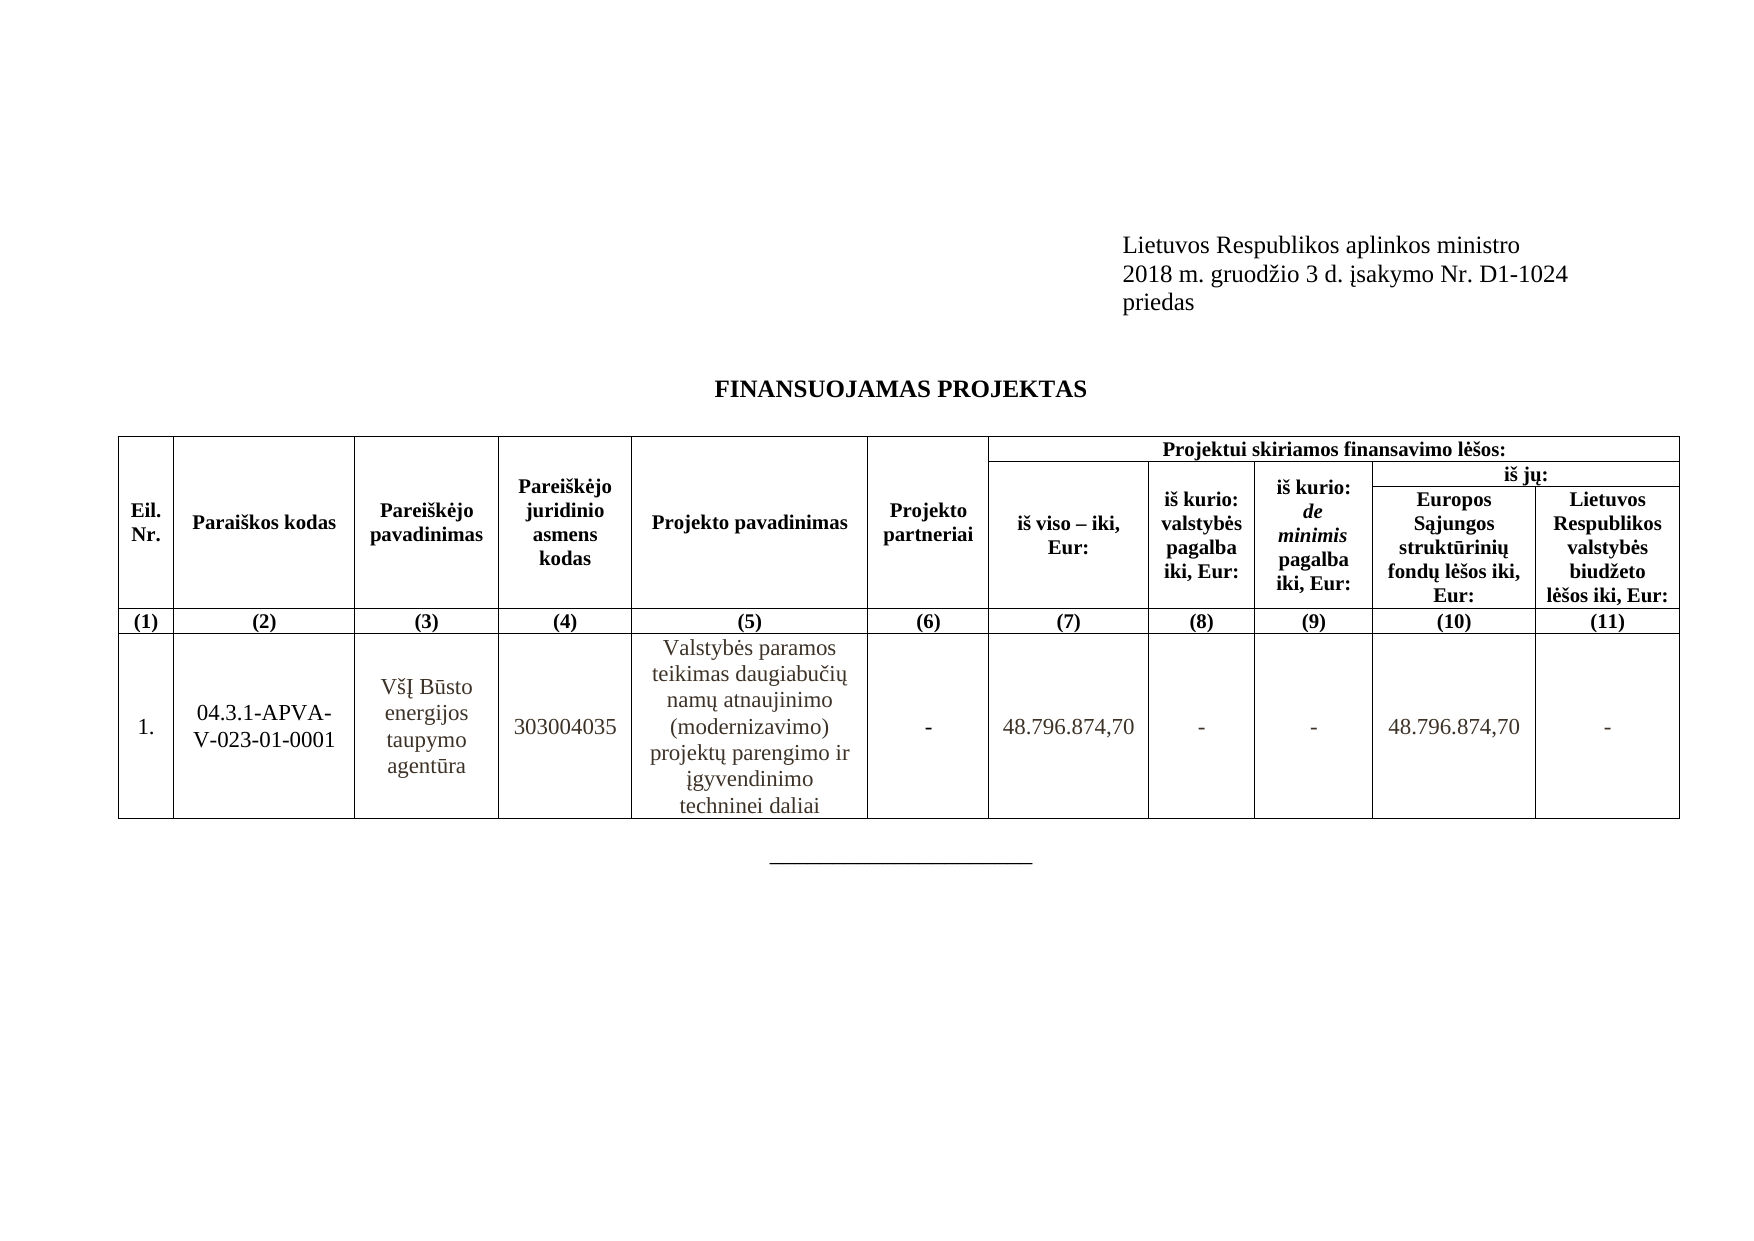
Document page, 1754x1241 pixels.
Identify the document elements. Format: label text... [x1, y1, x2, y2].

table_cell (2) [174, 609, 354, 633]
table_cell 48.796.874,70 [989, 634, 1148, 818]
table_cell iš kurio: de minimis pagalba iki, Eur: [1255, 462, 1372, 607]
table_cell (1) [119, 609, 173, 633]
table_header Projektui skiriamos finansavimo lėšos: [989, 437, 1679, 461]
table_cell Europos Sąjungos struktūrinių fondų lėšos iki, Eur: [1373, 487, 1535, 607]
table_cell 1. [119, 634, 173, 818]
table_cell VšĮ Būsto energijos taupymo agentūra [355, 634, 498, 818]
table_cell - [1255, 634, 1372, 818]
text priedas [1122, 287, 1683, 316]
table_cell iš jų: [1373, 462, 1679, 486]
table_cell (5) [632, 609, 867, 633]
table_cell 04.3.1-APVA-V-023-01-0001 [174, 634, 354, 818]
table_cell Lietuvos Respublikos valstybės biudžeto lėšos iki, Eur: [1536, 487, 1679, 607]
table_cell iš viso – iki, Eur: [989, 462, 1148, 607]
table_header Pareiškėjo juridinio asmens kodas [499, 437, 631, 607]
table_header Eil. Nr. [119, 437, 173, 607]
table_header Projekto pavadinimas [632, 437, 867, 607]
table_cell (9) [1255, 609, 1372, 633]
table_cell (11) [1536, 609, 1679, 633]
table_cell (3) [355, 609, 498, 633]
table_cell (4) [499, 609, 631, 633]
table_cell 48.796.874,70 [1373, 634, 1535, 818]
table_cell iš kurio: valstybės pagalba iki, Eur: [1149, 462, 1254, 607]
table_cell Valstybės paramos teikimas daugiabučių namų atnaujinimo (modernizavimo) projektų parengimo ir įgyvendinimo techninei daliai [632, 634, 867, 818]
table_header Projekto partneriai [868, 437, 988, 607]
table_header Paraiškos kodas [174, 437, 354, 607]
table_cell - [1149, 634, 1254, 818]
table_cell 303004035 [499, 634, 631, 818]
table_cell - [1536, 634, 1679, 818]
table_cell (6) [868, 609, 988, 633]
text _____________________ [118, 838, 1683, 867]
table_cell (10) [1373, 609, 1535, 633]
table_header Pareiškėjo pavadinimas [355, 437, 498, 607]
text 2018 m. gruodžio 3 d. įsakymo Nr. D1-1024 [1122, 259, 1683, 287]
text FINANSUOJAMAS PROJEKTAS [118, 374, 1683, 402]
table_cell (8) [1149, 609, 1254, 633]
table_cell - [868, 634, 988, 818]
text Lietuvos Respublikos aplinkos ministro [1122, 230, 1683, 259]
table_cell (7) [989, 609, 1148, 633]
